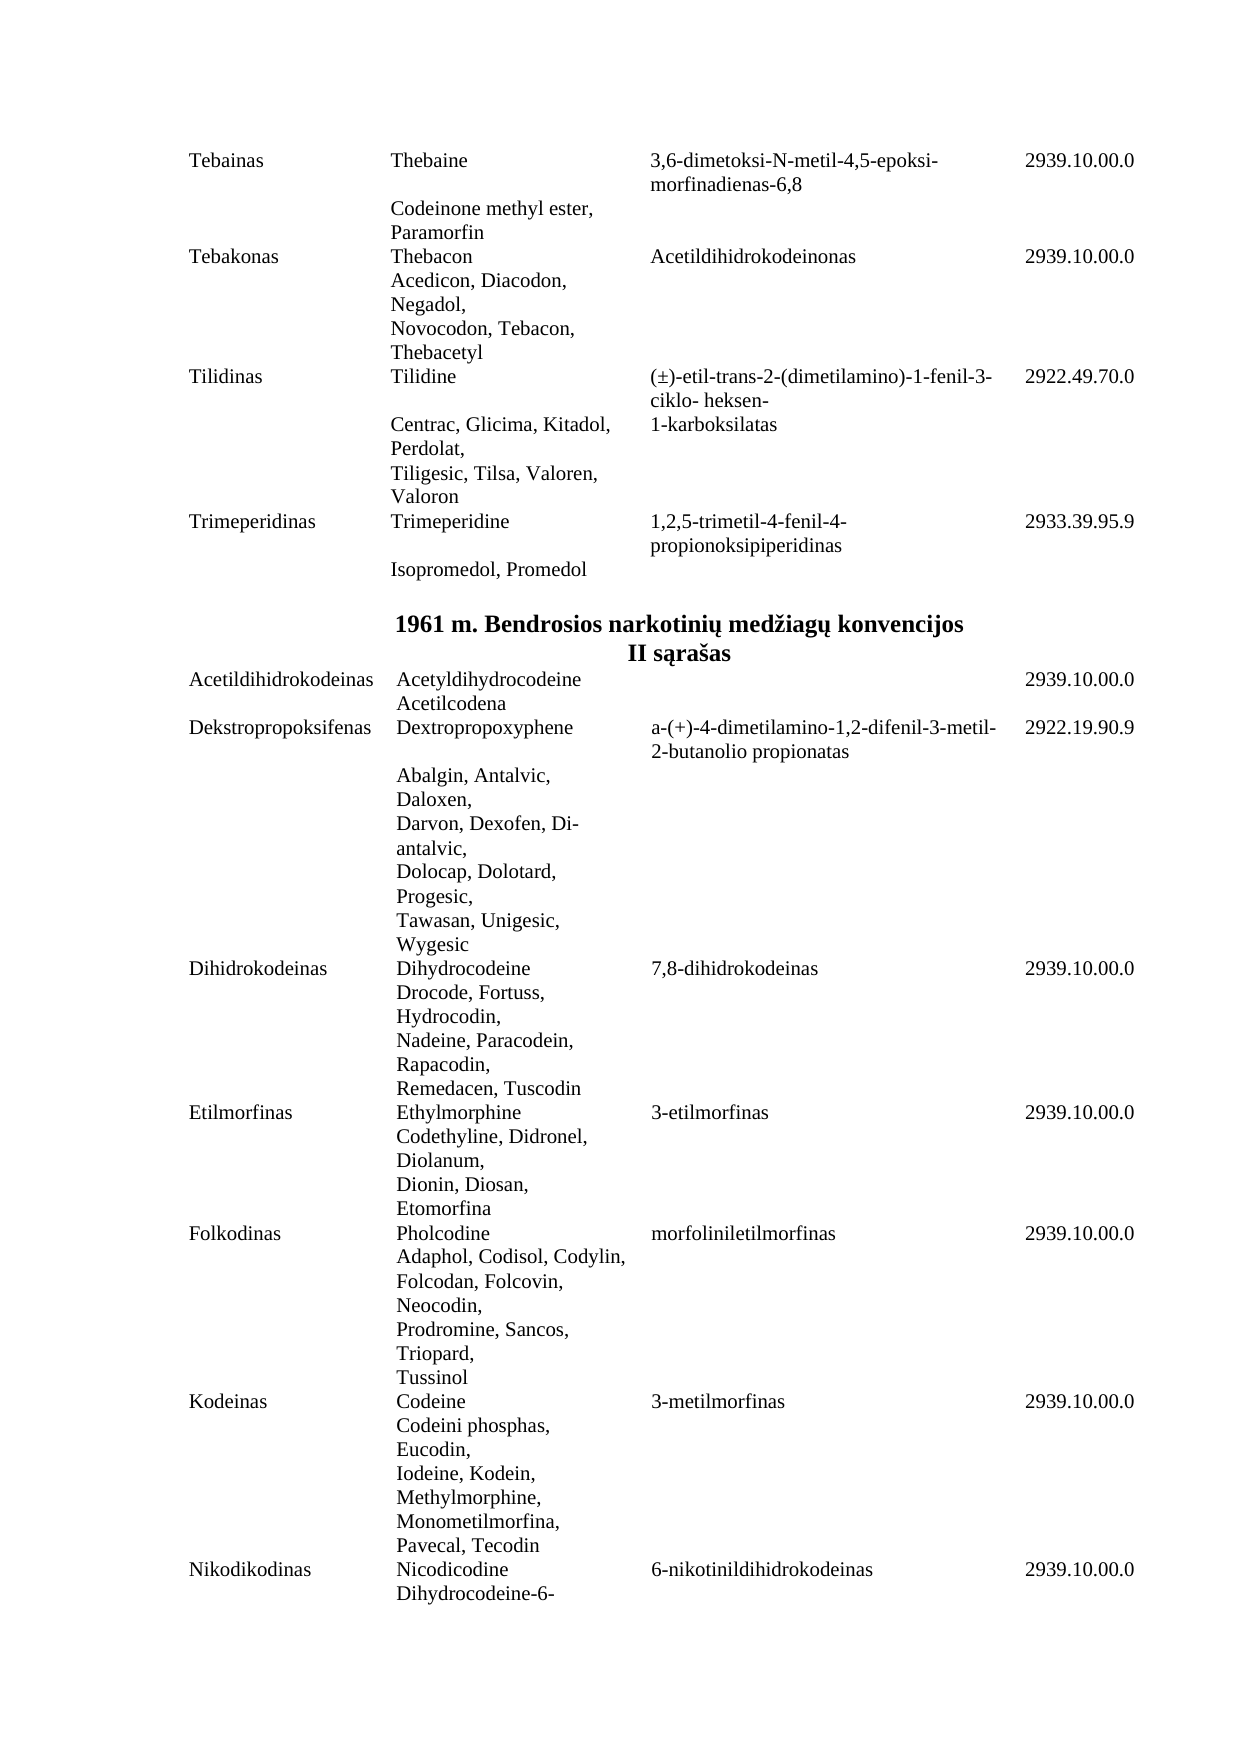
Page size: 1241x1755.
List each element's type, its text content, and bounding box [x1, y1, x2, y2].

table_cell [1014, 268, 1181, 316]
table_cell 2939.10.00.0 [1014, 1100, 1181, 1124]
table_cell [177, 1461, 385, 1509]
table_cell [1014, 316, 1181, 364]
table_cell [639, 196, 1014, 220]
table_cell Isopromedol, Promedol [379, 557, 639, 581]
table_cell [177, 1269, 385, 1317]
table_cell [1014, 908, 1181, 956]
table_cell [1014, 1581, 1181, 1605]
table_cell [177, 1581, 385, 1605]
table_cell Folkodinas [177, 1220, 385, 1244]
table_cell Dekstropropoksifenas [177, 715, 385, 763]
table_cell [177, 268, 379, 316]
table_cell Codethyline, Didronel, Diolanum, [385, 1124, 640, 1172]
table_cell [1014, 557, 1181, 581]
table_cell [1014, 1124, 1181, 1172]
table_cell [640, 763, 1014, 811]
table_cell [639, 268, 1014, 316]
table_header Acetildihidrokodeinas [177, 667, 385, 691]
table_cell [1014, 860, 1181, 908]
table_cell [639, 557, 1014, 581]
table_cell [640, 1581, 1014, 1605]
table_cell [1014, 460, 1181, 508]
table_cell Folcodan, Folcovin, Neocodin, [385, 1269, 640, 1317]
table_cell [1014, 1461, 1181, 1509]
table_cell 2939.10.00.0 [1014, 1557, 1181, 1581]
table_cell 2939.10.00.0 [1014, 1389, 1181, 1413]
table_cell [1014, 1365, 1181, 1389]
table_cell Nikodikodinas [177, 1557, 385, 1581]
text 1961 m. Bendrosios narkotinių medžiagų konvencijos [177, 609, 1181, 638]
table_cell [1014, 980, 1181, 1028]
table_cell 2922.19.90.9 [1014, 715, 1181, 763]
table_cell Pholcodine [385, 1220, 640, 1244]
table_cell 2939.10.00.0 [1014, 956, 1181, 980]
table_header 2939.10.00.0 [1014, 667, 1181, 691]
table_cell Dihydrocodeine-6- [385, 1581, 640, 1605]
table_cell Kodeinas [177, 1389, 385, 1413]
table_cell [1014, 1269, 1181, 1317]
table_cell Dihidrokodeinas [177, 956, 385, 980]
table_cell Acetildihidrokodeinonas [639, 244, 1014, 268]
table_cell [1014, 1028, 1181, 1076]
table_cell [1014, 220, 1181, 244]
table_cell Dextropropoxyphene [385, 715, 640, 763]
table_cell Iodeine, Kodein, Methylmorphine, [385, 1461, 640, 1509]
table_cell [177, 908, 385, 956]
table_cell [1014, 412, 1181, 460]
table_cell [177, 557, 379, 581]
table_cell [1014, 196, 1181, 220]
table_cell [177, 412, 379, 460]
table_cell Ethylmorphine [385, 1100, 640, 1124]
table_cell [639, 460, 1014, 508]
table_cell [177, 1365, 385, 1389]
table_cell [177, 1245, 385, 1268]
table_cell Trimeperidinas [177, 509, 379, 557]
table_cell [1014, 811, 1181, 859]
table_cell Novocodon, Tebacon, Thebacetyl [379, 316, 639, 364]
table_cell [640, 980, 1014, 1028]
text II sąrašas [177, 638, 1181, 667]
table_cell Dihydrocodeine [385, 956, 640, 980]
table_cell [177, 460, 379, 508]
table_cell [177, 1509, 385, 1557]
table_cell Adaphol, Codisol, Codylin, [385, 1245, 640, 1268]
table_cell 2922.49.70.0 [1014, 364, 1181, 412]
table_cell Tawasan, Unigesic, Wygesic [385, 908, 640, 956]
table_cell 7,8-dihidrokodeinas [640, 956, 1014, 980]
table_cell Tebainas [177, 148, 379, 196]
table_cell Prodromine, Sancos, Triopard, [385, 1317, 640, 1365]
table_cell [640, 1124, 1014, 1172]
table_cell Trimeperidine [379, 509, 639, 557]
table_header [640, 667, 1014, 691]
table_cell Codeine [385, 1389, 640, 1413]
table_cell [177, 1413, 385, 1461]
table_cell a-(+)-4-dimetilamino-1,2-difenil-3-metil-2-butanolio propionatas [640, 715, 1014, 763]
table_cell [177, 980, 385, 1028]
table_cell [640, 860, 1014, 908]
table_cell [1014, 1317, 1181, 1365]
table_cell [177, 316, 379, 364]
table_cell [177, 196, 379, 220]
table_cell 1-karboksilatas [639, 412, 1014, 460]
table_cell [639, 316, 1014, 364]
table_cell Drocode, Fortuss, Hydrocodin, [385, 980, 640, 1028]
table_cell [177, 1317, 385, 1365]
table_cell Centrac, Glicima, Kitadol, Perdolat, [379, 412, 639, 460]
table_cell Remedacen, Tuscodin [385, 1076, 640, 1100]
table_cell Nadeine, Paracodein, Rapacodin, [385, 1028, 640, 1076]
table_cell 3-metilmorfinas [640, 1389, 1014, 1413]
table_cell Tilidinas [177, 364, 379, 412]
table_cell [1014, 1172, 1181, 1220]
table_cell (±)-etil-trans-2-(dimetilamino)-1-fenil-3-ciklo- heksen- [639, 364, 1014, 412]
table_cell [1014, 1076, 1181, 1100]
table_cell [177, 1028, 385, 1076]
table_cell 6-nikotinildihidrokodeinas [640, 1557, 1014, 1581]
table_cell Darvon, Dexofen, Di-antalvic, [385, 811, 640, 859]
table_cell [1014, 763, 1181, 811]
table_cell [640, 1245, 1014, 1268]
table_cell 1,2,5-trimetil-4-fenil-4-propionoksipiperidinas [639, 509, 1014, 557]
table_cell Dolocap, Dolotard, Progesic, [385, 860, 640, 908]
table_cell [639, 220, 1014, 244]
table_cell [640, 1365, 1014, 1389]
table_cell [177, 1172, 385, 1220]
table_cell 2933.39.95.9 [1014, 509, 1181, 557]
table_cell Codeini phosphas, Eucodin, [385, 1413, 640, 1461]
table_cell [640, 691, 1014, 715]
table_cell [177, 860, 385, 908]
table_cell Tussinol [385, 1365, 640, 1389]
table_cell [640, 1269, 1014, 1317]
table_cell Abalgin, Antalvic, Daloxen, [385, 763, 640, 811]
table_cell 3-etilmorfinas [640, 1100, 1014, 1124]
table_cell Nicodicodine [385, 1557, 640, 1581]
table_cell [177, 1124, 385, 1172]
table_cell [1014, 1413, 1181, 1461]
table_cell 2939.10.00.0 [1014, 244, 1181, 268]
table_cell Thebacon [379, 244, 639, 268]
table_cell [1014, 1245, 1181, 1268]
table_cell [177, 811, 385, 859]
table_cell 2939.10.00.0 [1014, 1220, 1181, 1244]
table_cell 2939.10.00.0 [1014, 148, 1181, 196]
table_cell Etilmorfinas [177, 1100, 385, 1124]
table_cell Tilidine [379, 364, 639, 412]
table_cell [177, 691, 385, 715]
table_cell [640, 1172, 1014, 1220]
table_cell [1014, 1509, 1181, 1557]
table_cell [177, 220, 379, 244]
table_cell 3,6-dimetoksi-N-metil-4,5-epoksi-morfinadienas-6,8 [639, 148, 1014, 196]
table_cell [640, 908, 1014, 956]
table_cell [640, 1028, 1014, 1076]
table_cell Codeinone methyl ester, [379, 196, 639, 220]
table_cell [177, 1076, 385, 1100]
table_cell [640, 1317, 1014, 1365]
table_cell [177, 763, 385, 811]
table_cell Monometilmorfina, Pavecal, Tecodin [385, 1509, 640, 1557]
table_cell Tiligesic, Tilsa, Valoren, Valoron [379, 460, 639, 508]
table_cell Acedicon, Diacodon, Negadol, [379, 268, 639, 316]
table_cell [1014, 691, 1181, 715]
table_cell Dionin, Diosan, Etomorfina [385, 1172, 640, 1220]
table_cell Paramorfin [379, 220, 639, 244]
table_cell [640, 1413, 1014, 1461]
table_cell [640, 1509, 1014, 1557]
table_cell [640, 811, 1014, 859]
table_cell [640, 1076, 1014, 1100]
table_cell Acetilcodena [385, 691, 640, 715]
table_cell morfoliniletilmorfinas [640, 1220, 1014, 1244]
table_cell [640, 1461, 1014, 1509]
table_cell Thebaine [379, 148, 639, 196]
table_header Acetyldihydrocodeine [385, 667, 640, 691]
table_cell Tebakonas [177, 244, 379, 268]
